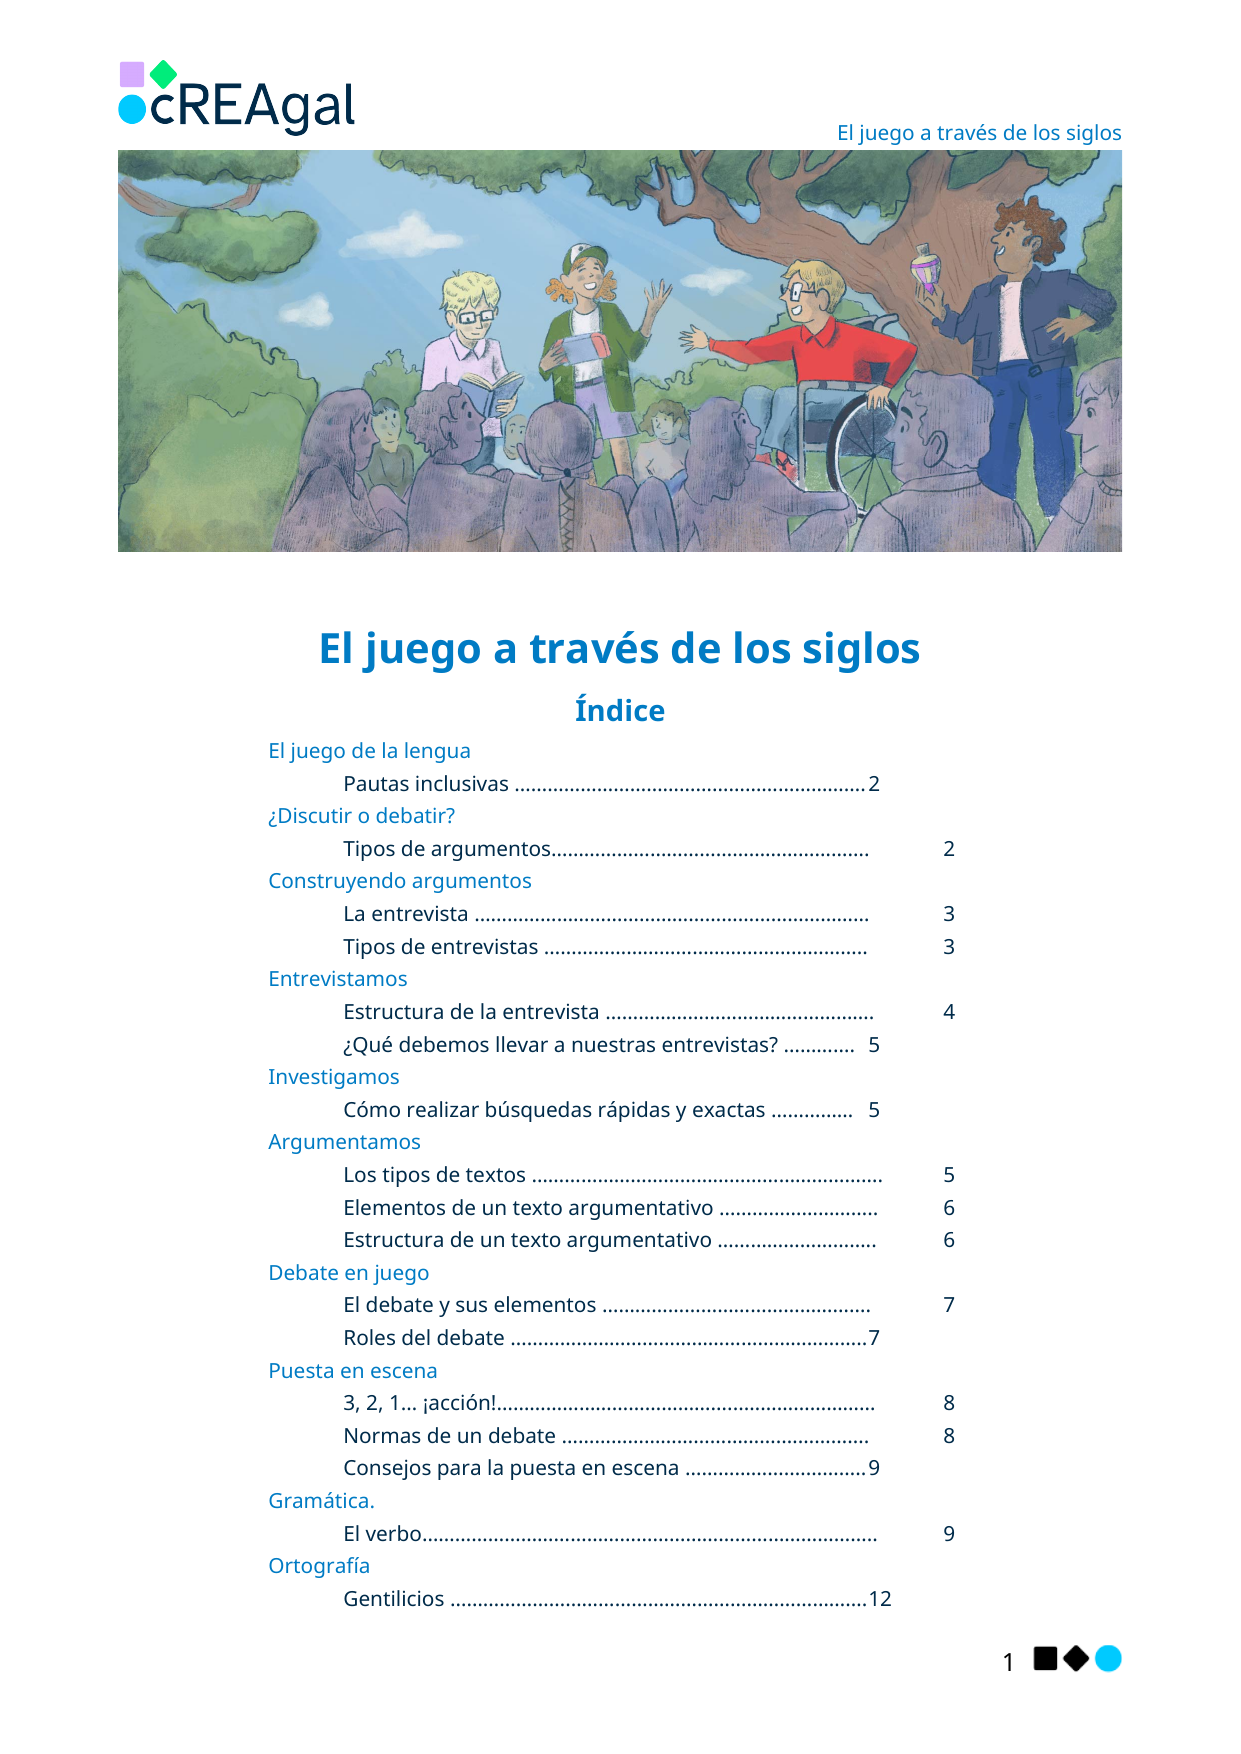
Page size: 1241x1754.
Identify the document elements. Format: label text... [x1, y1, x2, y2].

picture [118, 150, 1123, 552]
text Los tipos de textos ………………………………………………………. 5 [268, 1160, 1122, 1188]
text 3, 2, 1… ¡acción!……………………………………...…………………… 8 [268, 1388, 1122, 1417]
picture [118, 60, 355, 136]
text Investigamos [268, 1062, 1122, 1091]
text Consejos para la puesta en escena ……………….………….. 9 [268, 1453, 1122, 1482]
text Gentilicios …………………………………………………………………. 12 [268, 1584, 1122, 1612]
text Tipos de argumentos…………………………………………………. 2 [268, 834, 1122, 862]
text Ortografía [268, 1551, 1122, 1580]
text Roles del debate ……………………………………………………….. 7 [268, 1323, 1122, 1352]
text El juego de la lengua [268, 736, 1122, 765]
text Gramática. [268, 1486, 1122, 1514]
text Entrevistamos [268, 964, 1122, 993]
subtitle Índice [118, 691, 1122, 730]
text Elementos de un texto argumentativo ……………………….. 6 [268, 1193, 1122, 1221]
text Estructura de un texto argumentativo ……………………….. 6 [268, 1225, 1122, 1254]
subtitle El juego a través de los siglos [118, 552, 1122, 676]
text ¿Qué debemos llevar a nuestras entrevistas? …………. 5 [268, 1030, 1122, 1058]
text Construyendo argumentos [268, 867, 1122, 895]
text Cómo realizar búsquedas rápidas y exactas …………… 5 [268, 1095, 1122, 1123]
text Normas de un debate ………………………………….……………. 8 [268, 1421, 1122, 1449]
picture [1033, 1645, 1123, 1673]
text La entrevista ……………………………………………………………… 3 [268, 899, 1122, 928]
text Estructura de la entrevista …………………………………………. 4 [268, 997, 1122, 1026]
text Argumentamos [268, 1127, 1122, 1156]
text Tipos de entrevistas ………………………………………………….. 3 [268, 932, 1122, 960]
text El debate y sus elementos …………………………………………. 7 [268, 1291, 1122, 1319]
text ¿Discutir o debatir? [268, 801, 1122, 830]
text Puesta en escena [268, 1356, 1122, 1384]
text Debate en juego [268, 1258, 1122, 1286]
text Pautas inclusivas ………………………………………………………. 2 [268, 769, 1122, 797]
text El verbo……………………………………………………………………….. 9 [268, 1519, 1122, 1547]
